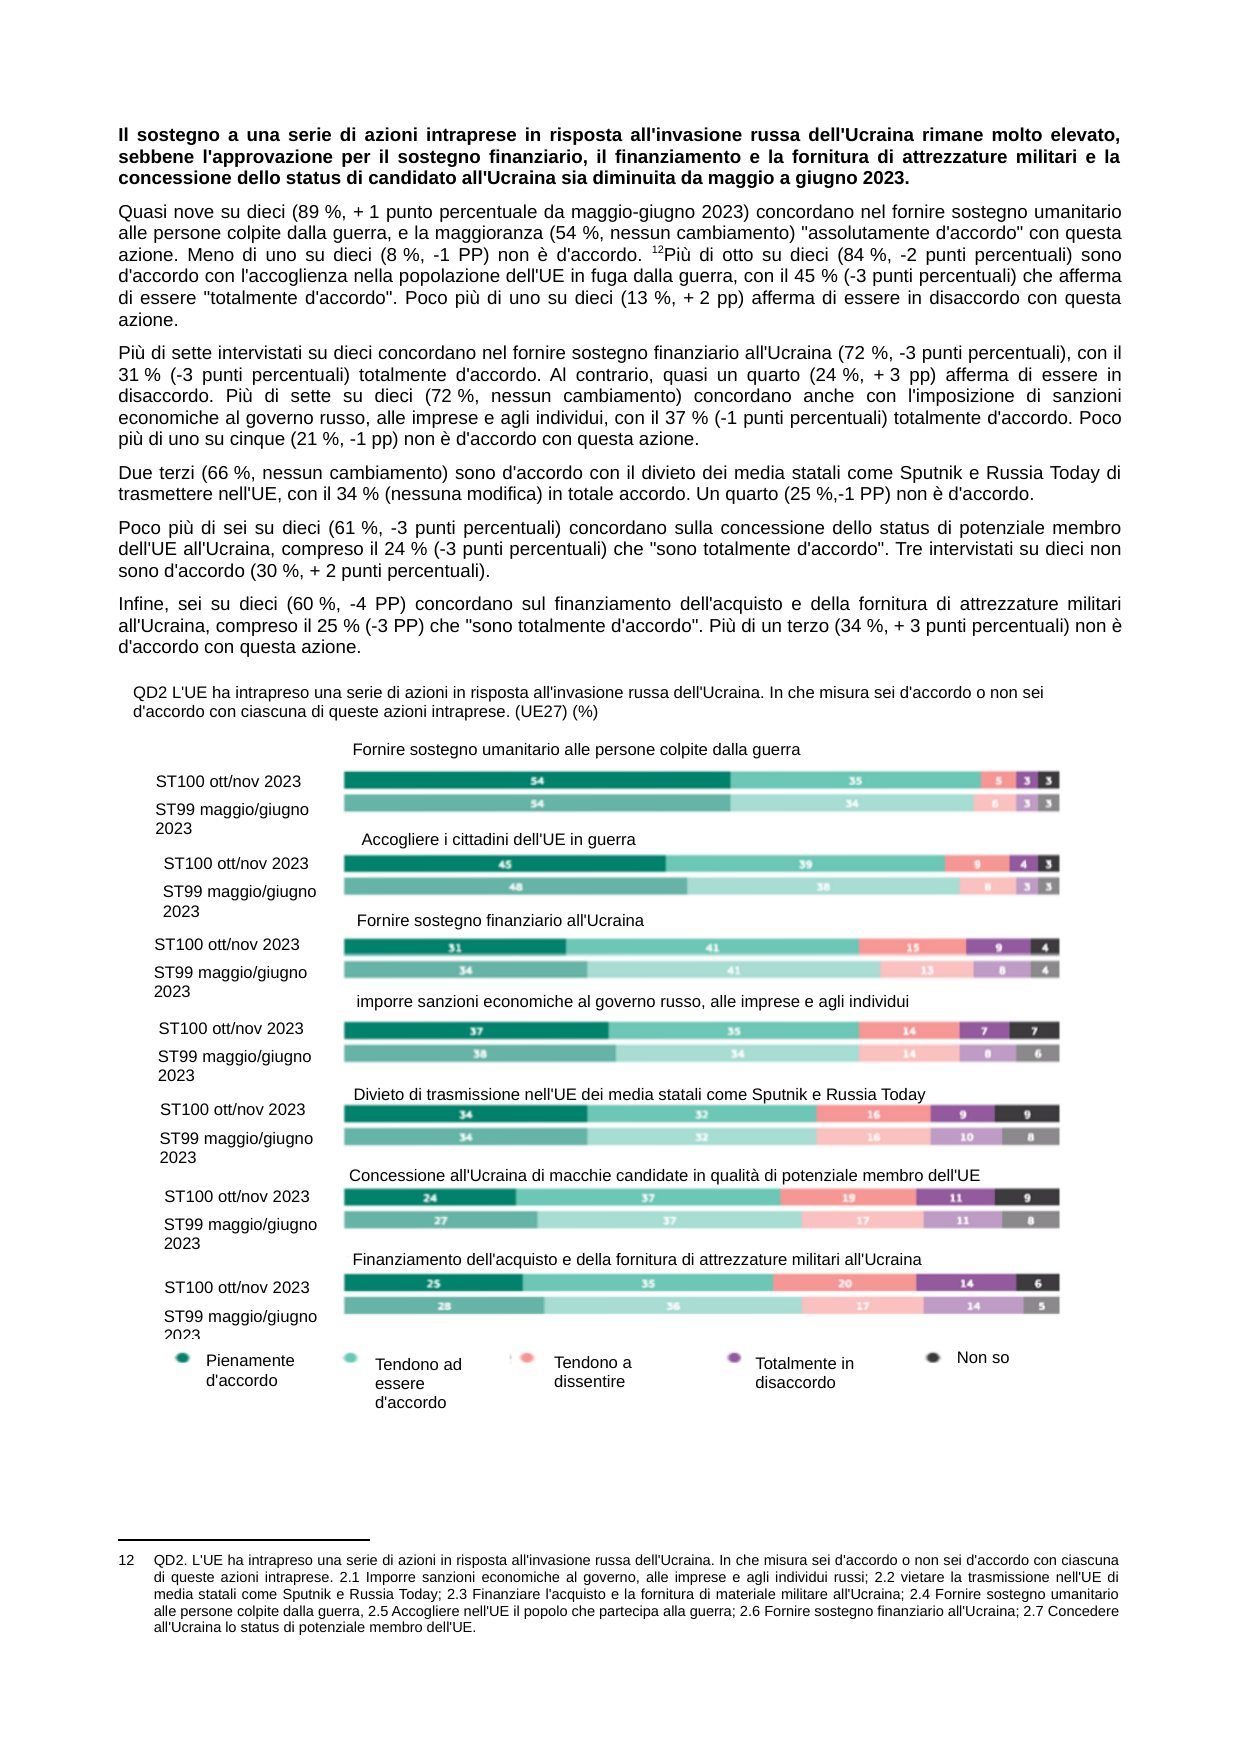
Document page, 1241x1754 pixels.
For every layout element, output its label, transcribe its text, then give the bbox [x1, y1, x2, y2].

picture [341, 767, 1062, 1320]
text Poco più di sei su dieci (61 %, -3 punti percentuali) concordano sulla concessione dello status di potenziale membro dell'UE all'Ucraina, compreso il 24 % (-3 punti percentuali) che "sono totalmente d'accordo". Tre intervistati su dieci non sono d'accordo (30 %, + 2 punti percentuali). [118, 517, 1122, 581]
text Due terzi (66 %, nessun cambiamento) sono d'accordo con il divieto dei media statali come Sputnik e Russia Today di trasmettere nell'UE, con il 34 % (nessuna modifica) in totale accordo. Un quarto (25 %,-1 PP) non è d'accordo. [118, 462, 1122, 505]
picture [160, 1339, 948, 1377]
text Infine, sei su dieci (60 %, -4 PP) concordano sul finanziamento dell'acquisto e della fornitura di attrezzature militari all'Ucraina, compreso il 25 % (-3 PP) che "sono totalmente d'accordo". Più di un terzo (34 %, + 3 punti percentuali) non è d'accordo con questa azione. [118, 593, 1122, 658]
text Quasi nove su dieci (89 %, + 1 punto percentuale da maggio-giugno 2023) concordano nel fornire sostegno umanitario alle persone colpite dalla guerra, e la maggioranza (54 %, nessun cambiamento) "assolutamente d'accordo" con questa azione. Meno di uno su dieci (8 %, -1 PP) non è d'accordo. Più di otto su dieci (84 %, -2 punti percentuali) sono d'accordo con l'accoglienza nella popolazione dell'UE in fuga dalla guerra, con il 45 % (-3 punti percentuali) che afferma di essere "totalmente d'accordo". Poco più di uno su dieci (13 %, + 2 pp) afferma di essere in disaccordo con questa azione. [118, 201, 1122, 330]
text Più di sette intervistati su dieci concordano nel fornire sostegno finanziario all'Ucraina (72 %, -3 punti percentuali), con il 31 % (-3 punti percentuali) totalmente d'accordo. Al contrario, quasi un quarto (24 %, + 3 pp) afferma di essere in disaccordo. Più di sette su dieci (72 %, nessun cambiamento) concordano anche con l'imposizione di sanzioni economiche al governo russo, alle imprese e agli individui, con il 37 % (-1 punti percentuali) totalmente d'accordo. Poco più di uno su cinque (21 %, -1 pp) non è d'accordo con questa azione. [118, 342, 1122, 450]
text QD2. L'UE ha intrapreso una serie di azioni in risposta all'invasione russa dell'Ucraina. In che misura sei d'accordo o non sei d'accordo con ciascuna di queste azioni intraprese. 2.1 Imporre sanzioni economiche al governo, alle imprese e agli individui russi; 2.2 vietare la trasmissione nell'UE di media statali come Sputnik e Russia Today; 2.3 Finanziare l'acquisto e la fornitura di materiale militare all'Ucraina; 2.4 Fornire sostegno umanitario alle persone colpite dalla guerra, 2.5 Accogliere nell'UE il popolo che partecipa alla guerra; 2.6 Fornire sostegno finanziario all'Ucraina; 2.7 Concedere all'Ucraina lo status di potenziale membro dell'UE. [118, 1552, 1122, 1636]
text Il sostegno a una serie di azioni intraprese in risposta all'invasione russa dell'Ucraina rimane molto elevato, sebbene l'approvazione per il sostegno finanziario, il finanziamento e la fornitura di attrezzature militari e la concessione dello status di candidato all'Ucraina sia diminuita da maggio a giugno 2023. [118, 124, 1122, 189]
